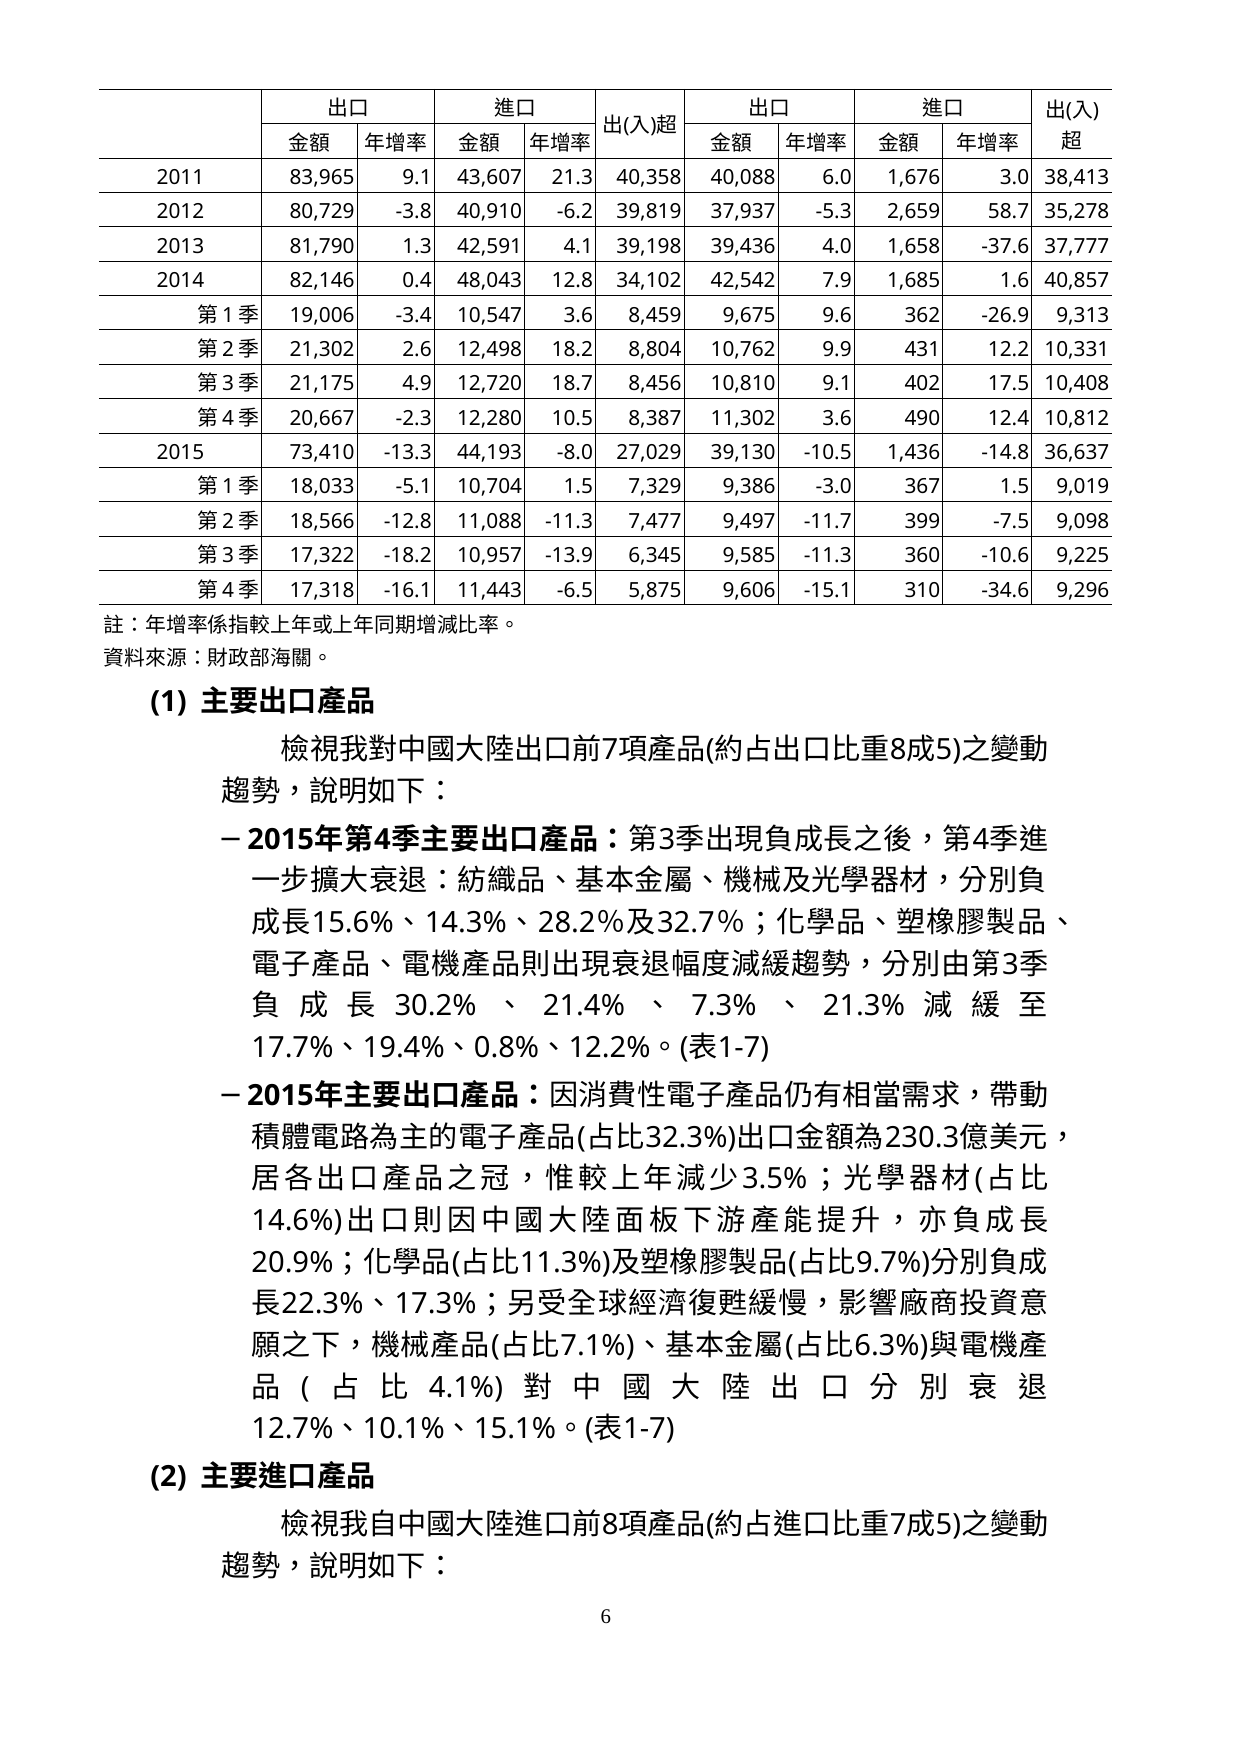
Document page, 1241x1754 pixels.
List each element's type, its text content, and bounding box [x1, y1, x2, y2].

table_cell 出口 [262, 90, 434, 123]
table_cell 7.9 [779, 262, 854, 295]
table_cell 48,043 [435, 262, 524, 295]
table_cell 10,547 [435, 296, 524, 329]
table_cell 8,387 [596, 399, 684, 432]
table_cell 10.5 [525, 399, 595, 432]
table_cell 2015 [99, 434, 261, 467]
table_cell 進口 [855, 90, 1031, 123]
table_cell 10,812 [1032, 399, 1112, 432]
table_cell 7,329 [596, 468, 684, 501]
table_cell -7.5 [943, 502, 1031, 536]
table_cell 1.5 [525, 468, 595, 501]
table_cell 9,585 [685, 537, 778, 570]
table_cell 1,658 [855, 227, 942, 261]
table_cell 1,436 [855, 434, 942, 467]
table_cell -5.1 [358, 468, 434, 501]
table_cell 1.5 [943, 468, 1031, 501]
table_cell 年增率 [358, 124, 434, 157]
table_cell 9,386 [685, 468, 778, 501]
table_cell 年增率 [943, 124, 1031, 157]
list 主要進口產品 [162, 1453, 1048, 1495]
table_cell 6,345 [596, 537, 684, 570]
table_cell 39,198 [596, 227, 684, 261]
table_cell 10,331 [1032, 330, 1112, 364]
table_cell 40,358 [596, 159, 684, 192]
table_cell 360 [855, 537, 942, 570]
table_cell -14.8 [943, 434, 1031, 467]
table_cell 金額 [262, 124, 357, 157]
table_cell 43,607 [435, 159, 524, 192]
table_cell 310 [855, 571, 942, 604]
table_cell -10.6 [943, 537, 1031, 570]
table_cell 12.8 [525, 262, 595, 295]
table_cell -12.8 [358, 502, 434, 536]
table_cell 10,704 [435, 468, 524, 501]
table_cell 9,313 [1032, 296, 1112, 329]
table_cell -37.6 [943, 227, 1031, 261]
table_cell 9.1 [779, 365, 854, 398]
text 資料來源：財政部海關。 [103, 639, 1048, 672]
table_cell 362 [855, 296, 942, 329]
table_cell 1.3 [358, 227, 434, 261]
table_cell 10,957 [435, 537, 524, 570]
table_cell 3.6 [779, 399, 854, 432]
table_cell 9,606 [685, 571, 778, 604]
table_cell 1,685 [855, 262, 942, 295]
table_cell -11.3 [525, 502, 595, 536]
text 註：年增率係指較上年或上年同期增減比率。 [103, 605, 1048, 639]
table_cell 36,637 [1032, 434, 1112, 467]
table_header [99, 90, 261, 157]
table_cell -3.4 [358, 296, 434, 329]
table_cell 0.4 [358, 262, 434, 295]
table_cell 39,130 [685, 434, 778, 467]
table_cell -3.0 [779, 468, 854, 501]
text ─ 2015年第4季主要出口產品：第3季出現負成長之後，第4季進一步擴大衰退：紡織品、基本金屬、機械及光學器材，分別負成長15.6%、14.3%、28.2％及32.7％；化學品、塑橡膠製品、電子產品、電機產品則出現衰退幅度減緩趨勢，分別由第3季負成長30.2%、21.4%、7.3%、21.3%減緩至17.7%、19.4%、0.8%、12.2%。(表1-7) [222, 816, 1048, 1066]
table_cell 34,102 [596, 262, 684, 295]
table_cell 10,762 [685, 330, 778, 364]
table_cell 21,175 [262, 365, 357, 398]
table_cell -6.2 [525, 193, 595, 226]
table_cell 12,720 [435, 365, 524, 398]
table_cell 81,790 [262, 227, 357, 261]
table_cell 8,456 [596, 365, 684, 398]
table_cell -2.3 [358, 399, 434, 432]
table_cell 7,477 [596, 502, 684, 536]
table_cell -6.5 [525, 571, 595, 604]
text ─ 2015年主要出口產品：因消費性電子產品仍有相當需求，帶動積體電路為主的電子產品(占比32.3%)出口金額為230.3億美元，居各出口產品之冠，惟較上年減少3.5%；光學器材(占比14.6%)出口則因中國大陸面板下游產能提升，亦負成長20.9%；化學品(占比11.3%)及塑橡膠製品(占比9.7%)分別負成長22.3%、17.3%；另受全球經濟復甦緩慢，影響廠商投資意願之下，機械產品(占比7.1%)、基本金屬(占比6.3%)與電機產品(占比4.1%)對中國大陸出口分別衰退12.7%、10.1%、15.1%。(表1-7) [222, 1072, 1048, 1447]
table_cell 402 [855, 365, 942, 398]
table_cell 42,591 [435, 227, 524, 261]
table_cell 第3季 [99, 365, 261, 398]
table_cell 9,497 [685, 502, 778, 536]
table_cell 8,459 [596, 296, 684, 329]
table_cell 367 [855, 468, 942, 501]
table_cell 10,408 [1032, 365, 1112, 398]
table_cell 19,006 [262, 296, 357, 329]
table_cell 6.0 [779, 159, 854, 192]
table_cell 2013 [99, 227, 261, 261]
table_cell 出(入)超 [1032, 90, 1112, 157]
table_cell 金額 [855, 124, 942, 157]
table_cell 3.6 [525, 296, 595, 329]
table_cell 9,225 [1032, 537, 1112, 570]
table_cell 1.6 [943, 262, 1031, 295]
table_cell 35,278 [1032, 193, 1112, 226]
table_cell 17.5 [943, 365, 1031, 398]
table_cell 21.3 [525, 159, 595, 192]
table_cell 431 [855, 330, 942, 364]
table_cell 2,659 [855, 193, 942, 226]
table_cell 82,146 [262, 262, 357, 295]
table_cell 83,965 [262, 159, 357, 192]
table_cell 17,322 [262, 537, 357, 570]
table_cell 4.0 [779, 227, 854, 261]
table_cell 18,566 [262, 502, 357, 536]
table_cell -15.1 [779, 571, 854, 604]
table_cell 27,029 [596, 434, 684, 467]
table_cell 11,088 [435, 502, 524, 536]
table_cell 第4季 [99, 571, 261, 604]
table_cell -10.5 [779, 434, 854, 467]
table_cell 9,675 [685, 296, 778, 329]
table_cell 38,413 [1032, 159, 1112, 192]
table_cell 20,667 [262, 399, 357, 432]
table_cell 金額 [435, 124, 524, 157]
table_cell 9,098 [1032, 502, 1112, 536]
table_cell 73,410 [262, 434, 357, 467]
table_cell 11,302 [685, 399, 778, 432]
table_cell 490 [855, 399, 942, 432]
table_cell -5.3 [779, 193, 854, 226]
table_cell 5,875 [596, 571, 684, 604]
table_cell 58.7 [943, 193, 1031, 226]
text 檢視我自中國大陸進口前8項產品(約占進口比重7成5)之變動趨勢，說明如下： [222, 1501, 1048, 1584]
table_cell -26.9 [943, 296, 1031, 329]
table_cell 3.0 [943, 159, 1031, 192]
table_cell 進口 [435, 90, 595, 123]
table_cell 18.2 [525, 330, 595, 364]
table_cell 12.2 [943, 330, 1031, 364]
table_cell 9,296 [1032, 571, 1112, 604]
table_cell -11.7 [779, 502, 854, 536]
table_cell 44,193 [435, 434, 524, 467]
table_cell 第2季 [99, 502, 261, 536]
table_cell -16.1 [358, 571, 434, 604]
list 主要出口產品 [162, 678, 1048, 720]
text 檢視我對中國大陸出口前7項產品(約占出口比重8成5)之變動趨勢，說明如下： [222, 726, 1048, 809]
table_cell 年增率 [525, 124, 595, 157]
table_cell 39,819 [596, 193, 684, 226]
table_cell 9.6 [779, 296, 854, 329]
table_cell 2012 [99, 193, 261, 226]
table_cell 4.1 [525, 227, 595, 261]
table_cell -8.0 [525, 434, 595, 467]
table_cell 12.4 [943, 399, 1031, 432]
table_cell 第1季 [99, 468, 261, 501]
table_cell 4.9 [358, 365, 434, 398]
table_cell 12,498 [435, 330, 524, 364]
table_cell 21,302 [262, 330, 357, 364]
table_cell 第4季 [99, 399, 261, 432]
table_cell 9.9 [779, 330, 854, 364]
table_cell 12,280 [435, 399, 524, 432]
table_cell -13.3 [358, 434, 434, 467]
table_cell 37,777 [1032, 227, 1112, 261]
table_cell 金額 [685, 124, 778, 157]
table_cell 出口 [685, 90, 854, 123]
table_cell 10,810 [685, 365, 778, 398]
table_cell 第3季 [99, 537, 261, 570]
table_cell 39,436 [685, 227, 778, 261]
table_cell -3.8 [358, 193, 434, 226]
table_cell 9.1 [358, 159, 434, 192]
table_cell 第2季 [99, 330, 261, 364]
table_cell 40,857 [1032, 262, 1112, 295]
table_cell 9,019 [1032, 468, 1112, 501]
table_cell 18.7 [525, 365, 595, 398]
table_cell 2.6 [358, 330, 434, 364]
table_cell 1,676 [855, 159, 942, 192]
table_cell 37,937 [685, 193, 778, 226]
table_cell 40,910 [435, 193, 524, 226]
table_cell 18,033 [262, 468, 357, 501]
table_cell 40,088 [685, 159, 778, 192]
table_cell -34.6 [943, 571, 1031, 604]
table_cell 2011 [99, 159, 261, 192]
table_cell 出(入)超 [596, 90, 684, 157]
table_cell 年增率 [779, 124, 854, 157]
table_cell -13.9 [525, 537, 595, 570]
table_cell 2014 [99, 262, 261, 295]
table_cell 17,318 [262, 571, 357, 604]
table_cell 42,542 [685, 262, 778, 295]
table_cell 399 [855, 502, 942, 536]
table_cell 8,804 [596, 330, 684, 364]
table_cell -18.2 [358, 537, 434, 570]
table_cell 第1季 [99, 296, 261, 329]
table_cell -11.3 [779, 537, 854, 570]
table_cell 11,443 [435, 571, 524, 604]
table_cell 80,729 [262, 193, 357, 226]
